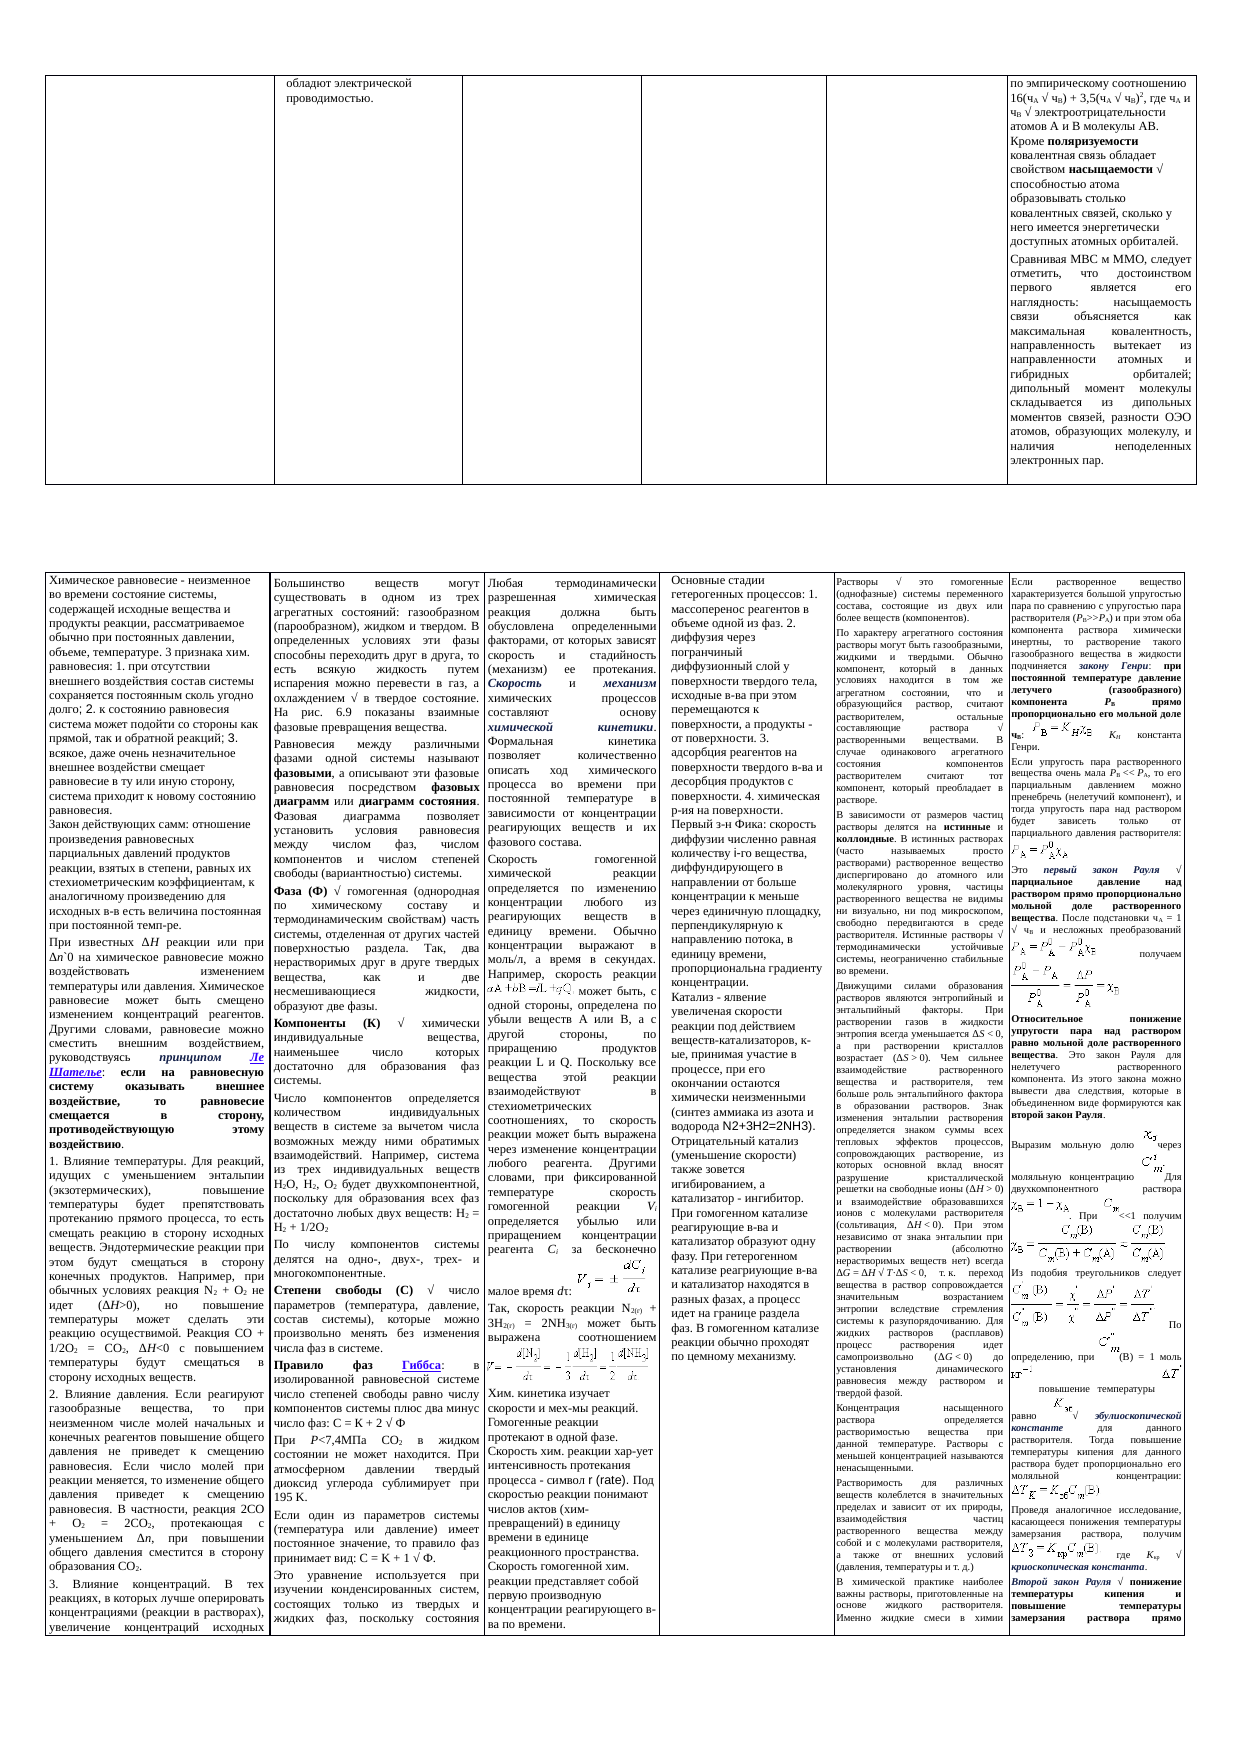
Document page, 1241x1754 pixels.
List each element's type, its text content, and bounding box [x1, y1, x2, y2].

picture [1011, 839, 1068, 861]
table_cell [827, 76, 1007, 484]
table_header Химическое равновесие - неизменное во времени состояние системы, содержащей исходные вещества и продукты реакции, рассматриваемое обычно при постоянных давлении, объеме, температуре. 3 признака хим. равновесия: 1. при отсутствии внешнего воздействия состав системы сохраняется постоянным сколь угодно долго; 2. к состоянию равновесия система может подойти со стороны как прямой, так и обратной реакций; 3. всякое, даже очень незначительное внешнее воздействи смещает равновесие в ту или иную сторону, система приходит к новому состоянию равновесия. Закон действующих самм: отношение произведения равновесных парциальных давлений продуктов реакции, взятых в степени, равных их стехиометрическим коэффициентам, к аналогичному произведению для исходных в-в есть величина постоянная при постоянной темп-ре. При известных ΔH реакции или при Δn`0 на химическое равновесие можно воздействовать изменением температуры или давления. Химическое равновесие может быть смещено изменением концентраций реагентов. Другими словами, равновесие можно сместить внешним воздействием, руководствуясь принципом Ле Шателье: если на равновесную систему оказывать внешнее воздействие, то равновесие смещается в сторону, противодействующую этому воздействию. 1. Влияние температуры. Для реакций, идущих с уменьшением энтальпии (экзотермических), повышение температуры будет препятствовать протеканию прямого процесса, то есть смещать реакцию в сторону исходных веществ. Эндотермические реакции при этом будут смещаться в сторону конечных продуктов. Например, при обычных условиях реакция N2 + O2 не идет (ΔH>0), но повышение температуры может сделать эти реакцию осуществимой. Реакция CO + 1/2O2 = CO2, ΔH<0 с повышением температуры будут смещаться в сторону исходных веществ. 2. Влияние давления. Если реагируют газообразные вещества, то при неизменном числе молей начальных и конечных реагентов повышение общего давления не приведет к смещению равновесия. Если число молей при реакции меняется, то изменение общего давления приведет к смещению равновесия. В частности, реакция 2CO + O2 = 2CO2, протекающая с уменьшением Δn, при повышении общего давления сместится в сторону образования СO2. 3. Влияние концентраций. В тех реакциях, в которых лучше оперировать концентрациями (реакции в растворах), увеличение концентраций исходных [46, 573, 269, 1635]
picture [1011, 1482, 1100, 1501]
table_header Любая термодинамически разрешенная химическая реакция должна быть обусловлена определенными факторами, от которых зависят скорость и стадийность (механизм) ее протекания. Скорость и механизм химических процессов составляют основу химической кинетики. Формальная кинетика позволяет количественно описать ход химического процесса во времени при постоянной температуре в зависимости от концентрации реагирующих веществ и их фазового состава. Скорость гомогенной химической реакции определяется по изменению концентрации любого из реагирующих веществ в единицу времени. Обычно концентрации выражают в моль/л, а время в секундах. Например, скорость реакции может быть, с одной стороны, определена по убыли веществ A или В, а с другой стороны, по приращению продуктов реакции L и Q. Поскольку все вещества этой реакции взаимодействуют в стехиометрических соотношениях, то скорость реакции может быть выражена через изменение концентрации любого реагента. Другими словами, при фиксированной температуре скорость гомогенной реакции Vi определяется убылью или приращением концентрации реагента Ci за бесконечно малое время dτ: Так, скорость реакции N2(г) + 3H2(г) = 2NH3(г) может быть выражена соотношением Хим. кинетика изучает скорости и мех-мы реакций. Гомогенные реакции протекают в одной фазе. Скорость хим. реакции хар-ует интенсивность протекания процесса - символ r (rate). Под скоростью реакции понимают числов актов (хим-превращений) в единицу времени в единице реакционного пространства. Скорость гомогенной хим. реакции представляет собой первую производную концентрации реагирующего в-ва по времени. [485, 573, 659, 1635]
picture [1053, 1394, 1073, 1420]
picture [1011, 1194, 1069, 1220]
table_cell [463, 76, 641, 484]
picture [1104, 1194, 1119, 1220]
picture [1162, 1362, 1182, 1393]
table_cell [642, 76, 826, 484]
table_header по эмпирическому соотношению 16(чA √ чB) + 3,5(чA √ чB)2, где чA и чB √ электроотрицательности атомов А и В молекулы АВ. Кроме поляризуемости ковалентная связь обладает свойством насыщаемости √ способностью атома образовывать столько ковалентных связей, сколько у него имеется энергетически доступных атомных орбиталей. Сравнивая МВС м ММО, следует отметить, что достоинством первого является его наглядность: насыщаемость связи объясняется как максимальная ковалентность, направленность вытекает из направленности атомных и гибридных орбиталей; дипольный момент молекулы складывается из дипольных моментов связей, разности ОЭО атомов, образующих молекулу, и наличия неподеленных электронных пар. [1008, 76, 1196, 484]
picture [1011, 1362, 1032, 1393]
picture [487, 981, 574, 995]
picture [1142, 1150, 1165, 1181]
picture [1011, 960, 1119, 1010]
picture [487, 1344, 648, 1384]
picture [1011, 1222, 1166, 1265]
picture [1011, 1278, 1155, 1329]
table_cell обладют электрической проводимостью. [275, 76, 462, 484]
table_header Основные стадии гетерогенных процессов: 1. массоперенос реагентов в объеме одной из фаз. 2. диффузия через погранчиный диффузионный слой у поверхности твердого тела, исходные в-ва при этом перемещаются к поверхности, а продукты - от поверхности. 3. адсорбция реагентов на поверхности твердого в-ва и десорбция продуктов с поверхности. 4. химическая р-ия на поверхности. Первый з-н Фика: скорость диффузии численно равная количеству i-го вещества, диффундирующего в направлении от больше концентрации к меньше через единичную площадку, перпендикулярную к направлению потока, в единицу времени, пропорциональна градиенту концентрации. Катализ - ялвение увеличеная скорости реакции под действием веществ-катализаторов, к-ые, принимая участие в процессе, при его окончании остаются химически неизменными (синтез аммиака из азота и водорода N2+3H2=2NH3). Отрицательный катализ (уменьшение скорости) также зовется игибированием, а катализатор - ингибитор. При гомогенном катализе реагирующие в-ва и катализатор образуют одну фазу. При гетерогенном катализе реагриующие в-ва и катализатор находятся в разных фазах, а процесс идет на границе раздела фаз. В гомогенном катализе реакции обычно проходят по цемному механизму. [660, 573, 834, 1635]
table_header Большинство веществ могут существовать в одном из трех агрегатных состояний: газообразном (парообразном), жидком и твердом. В определенных условиях эти фазы способны переходить друг в друга, то есть всякую жидкость путем испарения можно перевести в газ, а охлаждением √ в твердое состояние. На рис. 6.9 показаны взаимные фазовые превращения вещества. Равновесия между различными фазами одной системы называют фазовыми, а описывают эти фазовые равновесия посредством фазовых диаграмм или диаграмм состояния. Фазовая диаграмма позволяет установить условия равновесия между числом фаз, числом компонентов и числом степеней свободы (вариантностью) системы. Фаза (Ф) √ гомогенная (однородная по химическому составу и термодинамическим свойствам) часть системы, отделенная от других частей поверхностью раздела. Так, два нерастворимых друг в друге твердых вещества, как и две несмешивающиеся жидкости, образуют две фазы. Компоненты (К) √ химически индивидуальные вещества, наименьшее число которых достаточно для образования фаз системы. Число компонентов определяется количеством индивидуальных веществ в системе за вычетом числа возможных между ними обратимых взаимодействий. Например, система из трех индивидуальных веществ H2O, H2, O2 будет двухкомпонентной, поскольку для образования всех фаз достаточно любых двух веществ: H2 = H2 + 1/2O2 По числу компонентов системы делятся на одно-, двух-, трех- и многокомпонентные. Степени свободы (С) √ число параметров (температура, давление, состав системы), которые можно произвольно менять без изменения числа фаз в системе. Правило фаз Гиббса: в изолированной равновесной системе число степеней свободы равно числу компонентов системы плюс два минус число фаз: С = К + 2 √ Ф При P<7,4МПа CO2 в жидком состоянии не может находится. При атмосферном давлении твердый диоксид углерода сублимирует при 195 K. Если один из параметров системы (температура или давление) имеет постоянное значение, то правило фаз принимает вид: C = K + 1 √ Ф. Это уравнение используется при изучении конденсированных систем, состоящих только из твердых и жидких фаз, поскольку состояния [271, 573, 484, 1635]
picture [1011, 935, 1096, 958]
table_header Растворы √ это гомогенные (однофазные) системы переменного состава, состоящие из двух или более веществ (компонентов). По характеру агрегатного состояния растворы могут быть газообразными, жидкими и твердыми. Обычно компонент, который в данных условиях находится в том же агрегатном состоянии, что и образующийся раствор, считают растворителем, остальные составляющие раствора √ растворенными веществами. В случае одинакового агрегатного состояния компонентов растворителем считают тот компонент, который преобладает в растворе. В зависимости от размеров частиц растворы делятся на истинные и коллоидные. В истинных растворах (часто называемых просто растворами) растворенное вещество диспергировано до атомного или молекулярного уровня, частицы растворенного вещества не видимы ни визуально, ни под микроскопом, свободно передвигаются в среде растворителя. Истинные растворы √ термодинамически устойчивые системы, неограниченно стабильные во времени. Движущими силами образования растворов являются энтропийный и энтальпийный факторы. При растворении газов в жидкости энтропия всегда уменьшается ΔS < 0, а при растворении кристаллов возрастает (ΔS > 0). Чем сильнее взаимодействие растворенного вещества и растворителя, тем больше роль энтальпийного фактора в образовании растворов. Знак изменения энтальпии растворения определяется знаком суммы всех тепловых эффектов процессов, сопровождающих растворение, из которых основной вклад вносят разрушение кристаллической решетки на свободные ионы (ΔH > 0) и взаимодействие образовавшихся ионов с молекулами растворителя (сольтивация, ΔH < 0). При этом независимо от знака энтальпии при растворении (абсолютно нерастворимых веществ нет) всегда ΔG = ΔH √ T·ΔS < 0, т. к. переход вещества в раствор сопровождается значительным возрастанием энтропии вследствие стремления системы к разупорядочиванию. Для жидких растворов (расплавов) процесс растворения идет самопроизвольно (ΔG < 0) до установления динамического равновесия между раствором и твердой фазой. Концентрация насыщенного раствора определяется растворимостью вещества при данной температуре. Растворы с меньшей концентрацией называются ненасыщенными. Растворимость для различных веществ колеблется в значительных пределах и зависит от их природы, взаимодействия частиц растворенного вещества между собой и с молекулами растворителя, а также от внешних условий (давления, температуры и т. д.) В химической практике наиболее важны растворы, приготовленные на основе жидкого растворителя. Именно жидкие смеси в химии [835, 573, 1009, 1635]
picture [1011, 1539, 1100, 1559]
table_header Если растворенное вещество характеризуется большой упругостью пара по сравнению с упругостью пара растворителя (PB>>PA) и при этом оба компонента раствора химически инертны, то растворение такого газообразного вещества в жидкости подчиняется закону Генри: при постоянной температуре давление летучего (газообразного) компонента PB прямо пропорционально его мольной доле чB: KH константа Генри. Если упругость пара растворенного вещества очень мала PB << PA, то его парциальным давлением можно пренебречь (нелетучий компонент), и тогда упругость пара над раствором будет зависеть только от парциального давления растворителя: Это первый закон Рауля √ парциальное давление над раствором прямо пропорционально мольной доле растворенного вещества. После подстановки чA = 1 √ чB и несложных преобразований получаем Относительное понижение упругости пара над раствором равно мольной доле растворенного вещества. Это закон Рауля для нелетучего растворенного компонента. Из этого закона можно вывести два следствия, которые в объединенном виде формируются как второй закон Рауля. Выразим мольную долю через моляльную концентрацию Для двухкомпонентного раствора . При <<1 получим Из подобия треугольников следует По определению, при (B) = 1 моль повышение температуры равно √ эбулиоскопической константе для данного растворителя. Тогда повышение температуры кипения для данного раствора будет пропорционально его моляльной концентрации: Проведя аналогичное исследование, касающееся понижения температуры замерзания раствора, получим где Kкр √ криоскопическая константа. Второй закон Рауля √ понижение температуры кипения и повышение температуры замерзания раствора прямо [1010, 573, 1184, 1635]
picture [1099, 1330, 1120, 1361]
picture [1032, 719, 1092, 738]
table_cell [46, 76, 274, 484]
picture [1143, 1123, 1158, 1149]
picture [578, 1256, 646, 1296]
